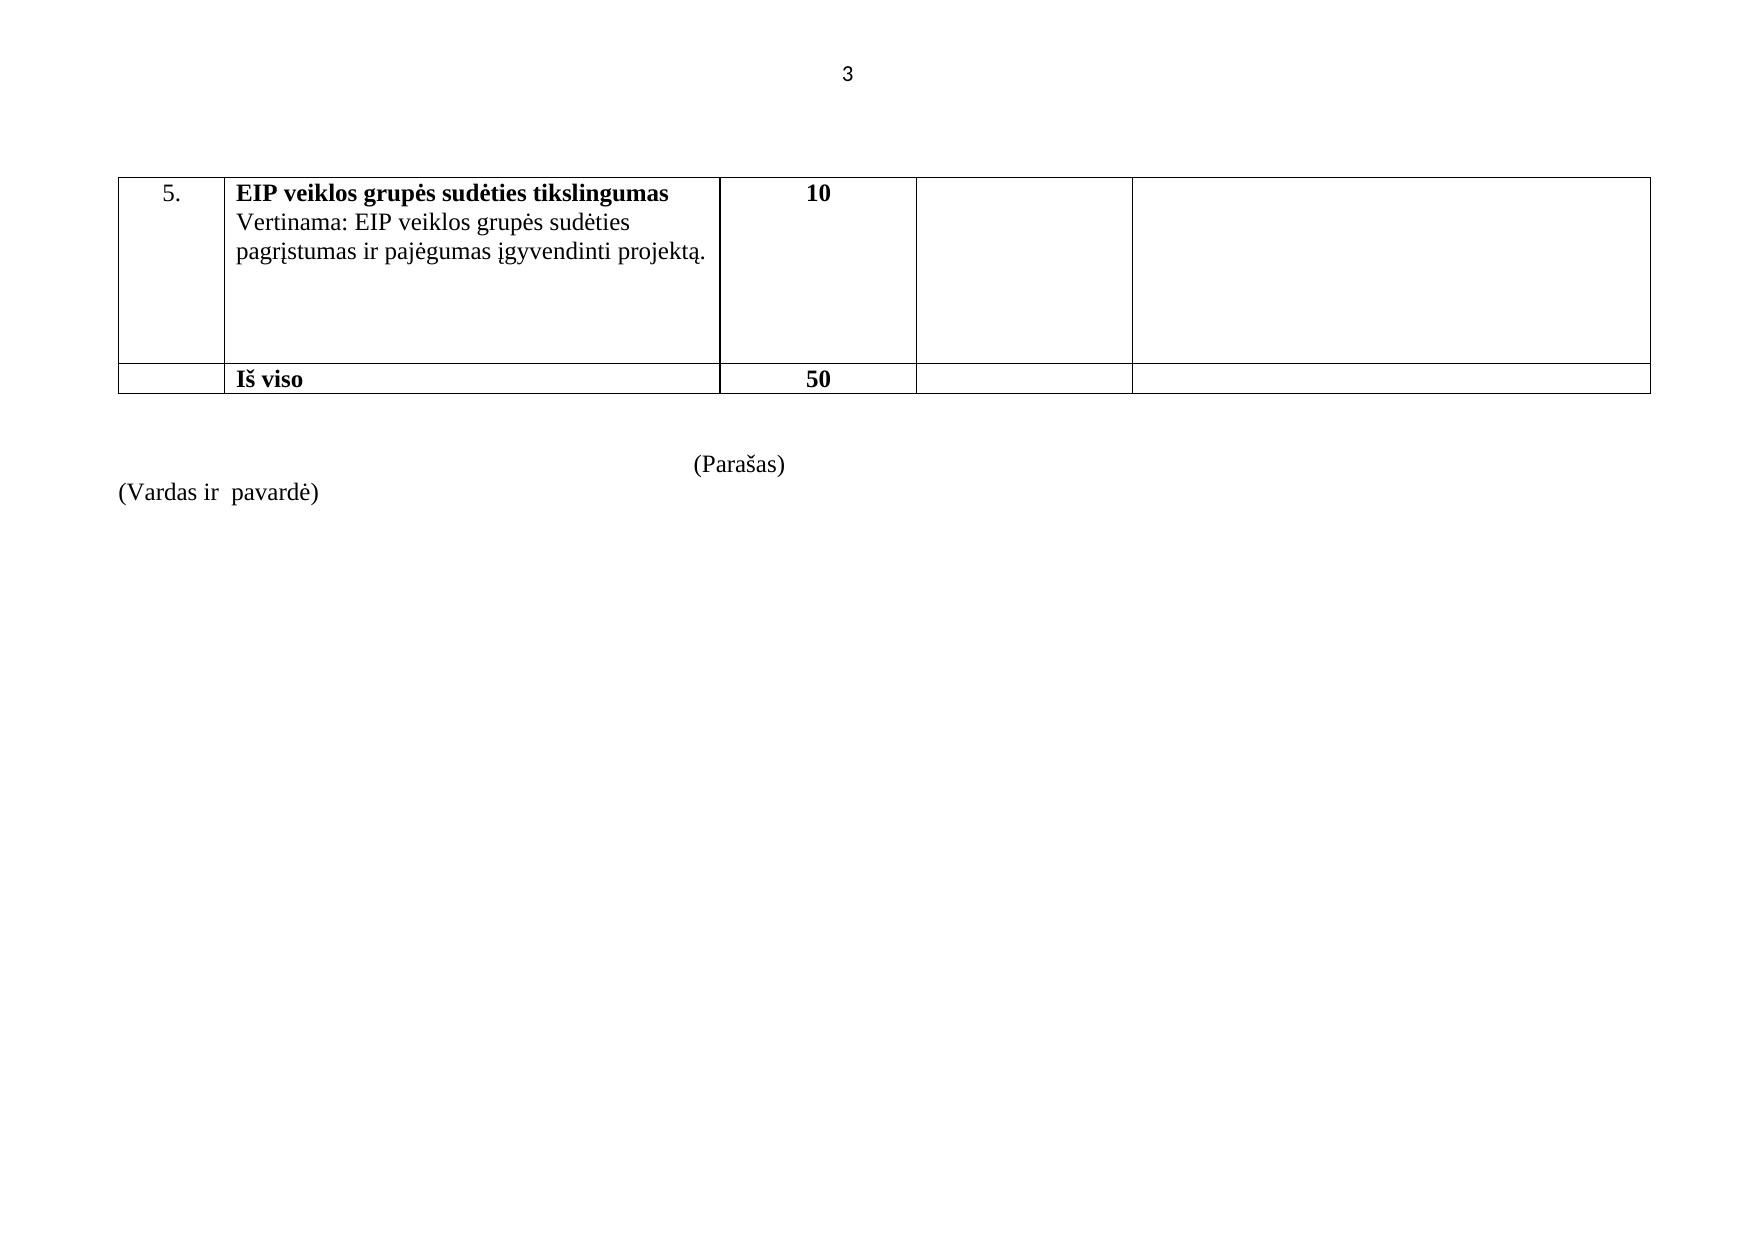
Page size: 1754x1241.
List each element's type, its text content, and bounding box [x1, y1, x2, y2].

table_cell EIP veiklos grupės sudėties tikslingumas Vertinama: EIP veiklos grupės sudėties pagrįstumas ir pajėgumas įgyvendinti projektą. [225, 178, 719, 363]
table_cell [1133, 178, 1650, 363]
table_cell [1133, 364, 1650, 392]
table_cell [119, 364, 224, 392]
table_cell Iš viso [225, 364, 719, 392]
table_cell 5. [119, 178, 224, 363]
table_cell [917, 178, 1132, 363]
table_cell 10 [721, 178, 916, 363]
table_cell [917, 364, 1132, 392]
text (Parašas) (Vardas ir pavardė) [118, 449, 1577, 506]
table_cell 50 [721, 364, 916, 392]
